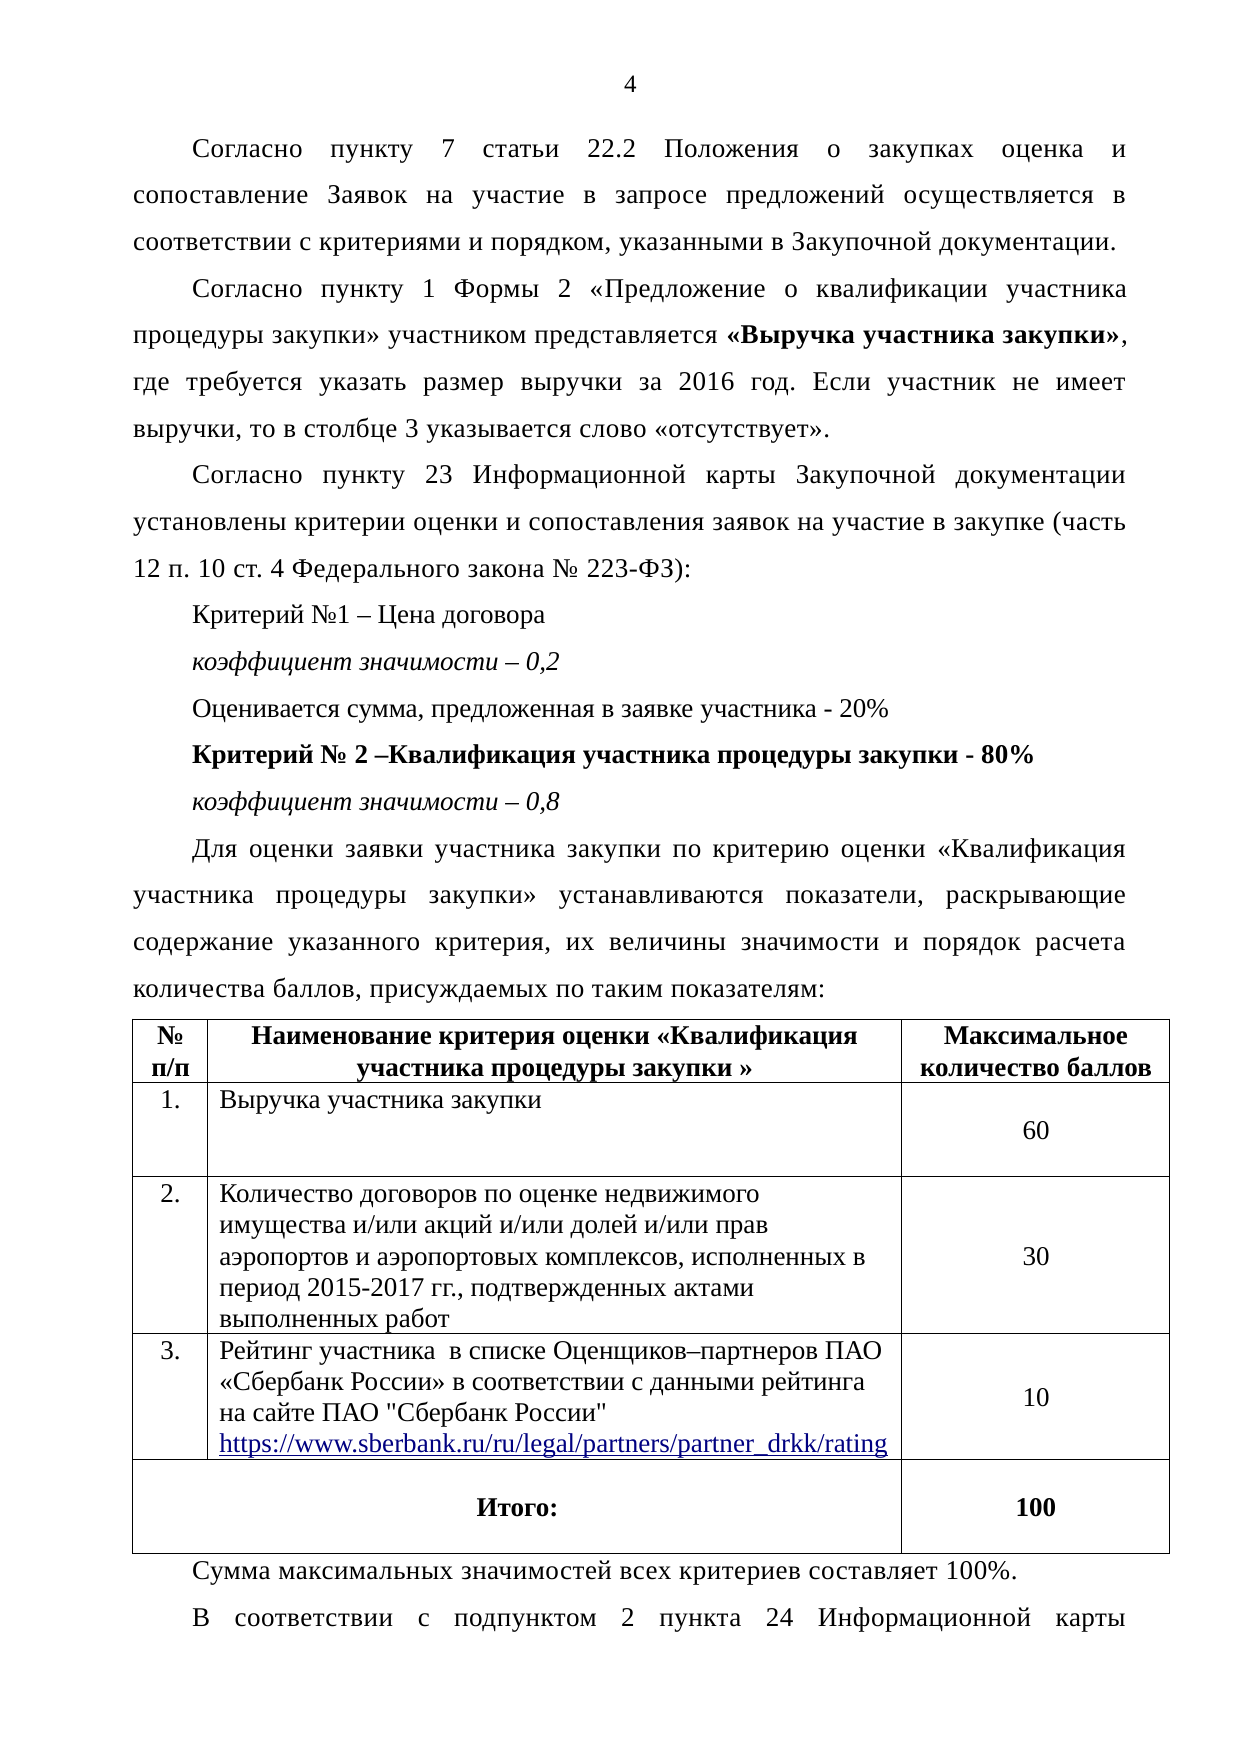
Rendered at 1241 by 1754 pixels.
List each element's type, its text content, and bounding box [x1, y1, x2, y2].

table_cell 60 [902, 1083, 1169, 1176]
text коэффициент значимости – 0,2 [133, 645, 1127, 676]
text Согласно пункту 23 Информационной карты Закупочной документации установлены критерии оценки и сопоставления заявок на участие в закупке (часть 12 п. 10 ст. 4 Федерального закона № 223-ФЗ): [133, 458, 1127, 583]
table_cell 100 [902, 1460, 1169, 1553]
table_cell 3. [133, 1334, 207, 1459]
text Оценивается сумма, предложенная в заявке участника - 20% [133, 692, 1127, 723]
text В соответствии с подпунктом 2 пункта 24 Информационной карты [133, 1601, 1127, 1632]
text Критерий №1 – Цена договора [133, 598, 1127, 629]
table_cell 10 [902, 1334, 1169, 1459]
table_cell 2. [133, 1177, 207, 1333]
table_cell Итого: [133, 1460, 901, 1553]
table_cell Рейтинг участника в списке Оценщиков–партнеров ПАО «Сбербанк России» в соответствии с данными рейтинга на сайте ПАО "Сбербанк России" https://www.sberbank.ru/ru/legal/partners/partner_drkk/rating [208, 1334, 901, 1459]
text Согласно пункту 1 Формы 2 «Предложение о квалификации участника процедуры закупки» участником представляется «Выручка участника закупки», где требуется указать размер выручки за 2016 год. Если участник не имеет выручки, то в столбце 3 указывается слово «отсутствует». [133, 272, 1127, 443]
table_cell Количество договоров по оценке недвижимого имущества и/или акций и/или долей и/или прав аэропортов и аэропортовых комплексов, исполненных в период 2015-2017 гг., подтвержденных актами выполненных работ [208, 1177, 901, 1333]
text Согласно пункту 7 статьи 22.2 Положения о закупках оценка и сопоставление Заявок на участие в запросе предложений осуществляется в соответствии с критериями и порядком, указанными в Закупочной документации. [133, 132, 1127, 256]
table_cell 30 [902, 1177, 1169, 1333]
text коэффициент значимости – 0,8 [133, 785, 1127, 816]
table_cell 1. [133, 1083, 207, 1176]
text Критерий № 2 –Квалификация участника процедуры закупки - 80% [133, 738, 1127, 769]
table_header № п/п [133, 1020, 207, 1082]
table_header Наименование критерия оценки «Квалификация участника процедуры закупки » [208, 1020, 901, 1082]
text Сумма максимальных значимостей всех критериев составляет 100%. [133, 1554, 1127, 1585]
table_cell Выручка участника закупки [208, 1083, 901, 1176]
text Для оценки заявки участника закупки по критерию оценки «Квалификация участника процедуры закупки» устанавливаются показатели, раскрывающие содержание указанного критерия, их величины значимости и порядок расчета количества баллов, присуждаемых по таким показателям: [133, 832, 1127, 1003]
table_header Максимальное количество баллов [902, 1020, 1169, 1082]
